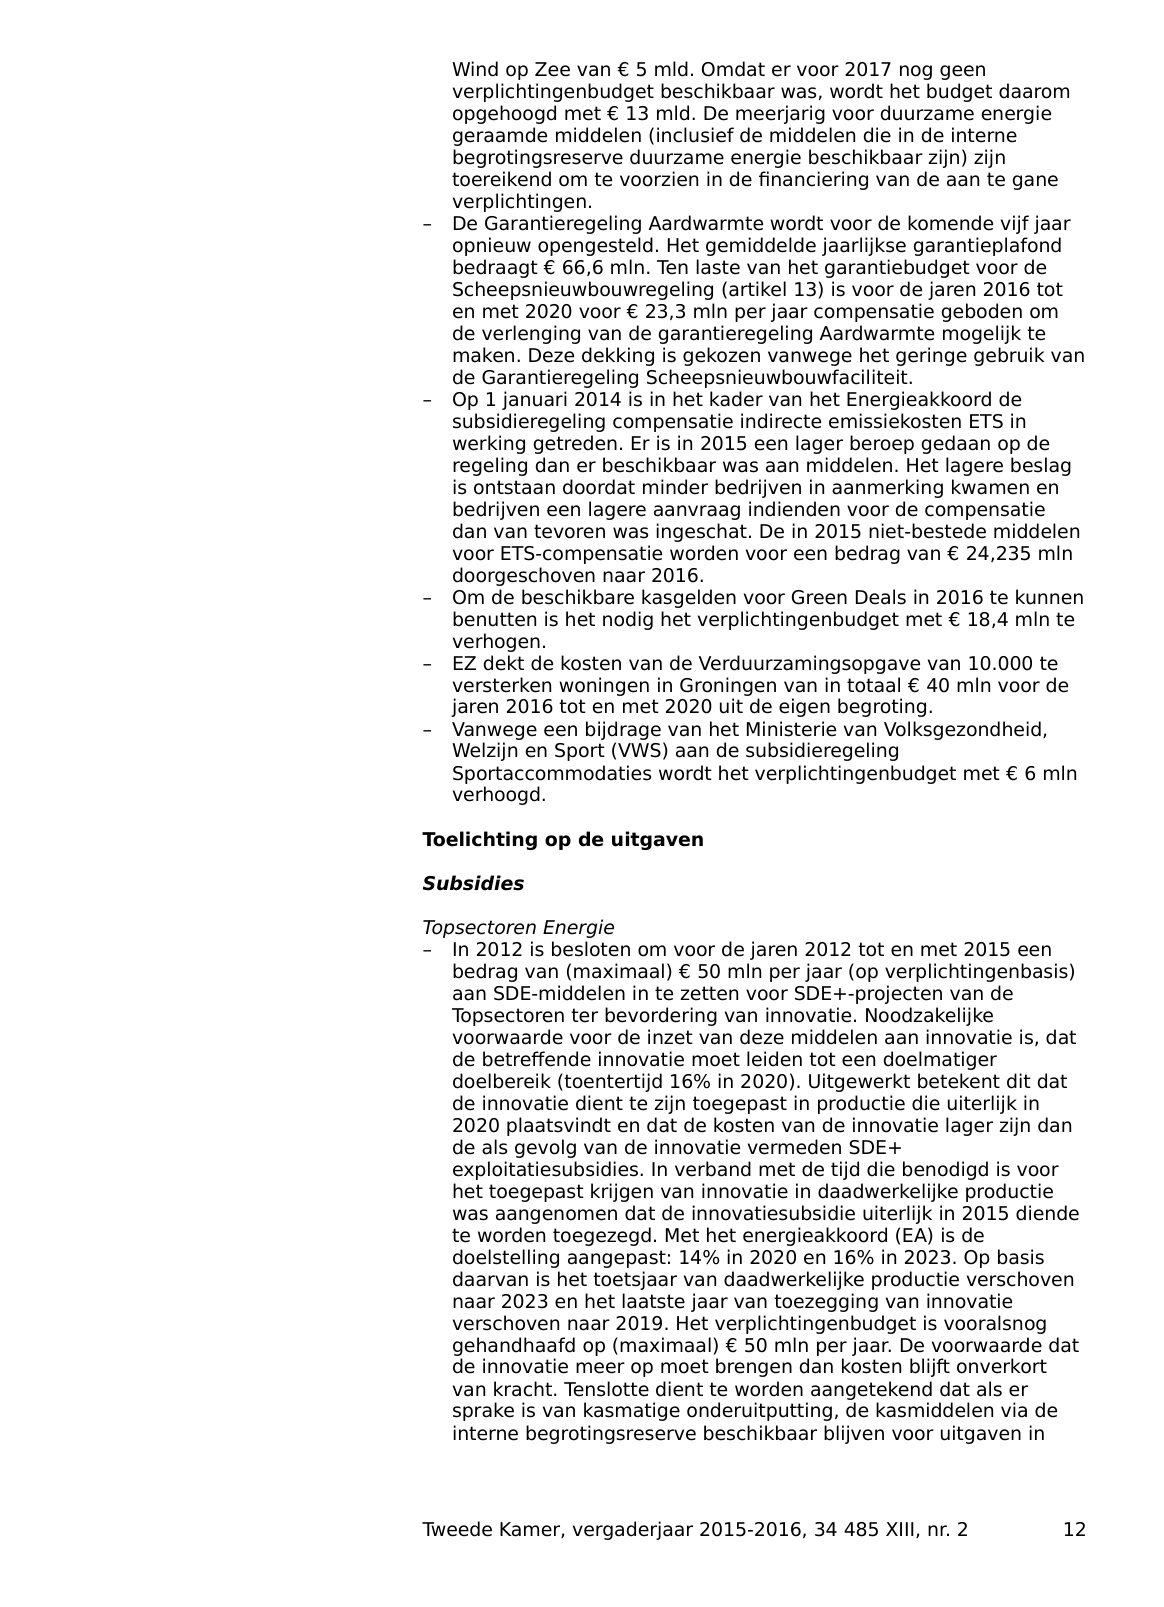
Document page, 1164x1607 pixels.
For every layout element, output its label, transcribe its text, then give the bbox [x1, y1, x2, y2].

subtitle Subsidies [422, 873, 1087, 895]
subtitle Topsectoren Energie [422, 917, 1087, 939]
text Wind op Zee van € 5 mld. Omdat er voor 2017 nog geen verplichtingenbudget beschikbaar was, wordt het budget daarom opgehoogd met € 13 mld. De meerjarig voor duurzame energie geraamde middelen (inclusief de middelen die in de interne begrotingsreserve duurzame energie beschikbaar zijn) zijn toereikend om te voorzien in de financiering van de aan te gane verplichtingen. [422, 59, 1087, 213]
subtitle Toelichting op de uitgaven [422, 828, 1087, 851]
text – EZ dekt de kosten van de Verduurzamingsopgave van 10.000 te versterken woningen in Groningen van in totaal € 40 mln voor de jaren 2016 tot en met 2020 uit de eigen begroting. [422, 652, 1087, 718]
text – De Garantieregeling Aardwarmte wordt voor de komende vijf jaar opnieuw opengesteld. Het gemiddelde jaarlijkse garantieplafond bedraagt € 66,6 mln. Ten laste van het garantiebudget voor de Scheepsnieuwbouwregeling (artikel 13) is voor de jaren 2016 tot en met 2020 voor € 23,3 mln per jaar compensatie geboden om de verlenging van de garantieregeling Aardwarmte mogelijk te maken. Deze dekking is gekozen vanwege het geringe gebruik van de Garantieregeling Scheepsnieuwbouwfaciliteit. [422, 213, 1087, 389]
text – Om de beschikbare kasgelden voor Green Deals in 2016 te kunnen benutten is het nodig het verplichtingenbudget met € 18,4 mln te verhogen. [422, 587, 1087, 652]
text – Vanwege een bijdrage van het Ministerie van Volksgezondheid, Welzijn en Sport (VWS) aan de subsidieregeling Sportaccommodaties wordt het verplichtingenbudget met € 6 mln verhoogd. [422, 718, 1087, 806]
text – Op 1 januari 2014 is in het kader van het Energieakkoord de subsidieregeling compensatie indirecte emissiekosten ETS in werking getreden. Er is in 2015 een lager beroep gedaan op de regeling dan er beschikbaar was aan middelen. Het lagere beslag is ontstaan doordat minder bedrijven in aanmerking kwamen en bedrijven een lagere aanvraag indienden voor de compensatie dan van tevoren was ingeschat. De in 2015 niet-bestede middelen voor ETS-compensatie worden voor een bedrag van € 24,235 mln doorgeschoven naar 2016. [422, 389, 1087, 587]
text – In 2012 is besloten om voor de jaren 2012 tot en met 2015 een bedrag van (maximaal) € 50 mln per jaar (op verplichtingenbasis) aan SDE-middelen in te zetten voor SDE+-projecten van de Topsectoren ter bevordering van innovatie. Noodzakelijke voorwaarde voor de inzet van deze middelen aan innovatie is, dat de betreffende innovatie moet leiden tot een doelmatiger doelbereik (toentertijd 16% in 2020). Uitgewerkt betekent dit dat de innovatie dient te zijn toegepast in productie die uiterlijk in 2020 plaatsvindt en dat de kosten van de innovatie lager zijn dan de als gevolg van de innovatie vermeden SDE+ exploitatiesubsidies. In verband met de tijd die benodigd is voor het toegepast krijgen van innovatie in daadwerkelijke productie was aangenomen dat de innovatiesubsidie uiterlijk in 2015 diende te worden toegezegd. Met het energieakkoord (EA) is de doelstelling aangepast: 14% in 2020 en 16% in 2023. Op basis daarvan is het toetsjaar van daadwerkelijke productie verschoven naar 2023 en het laatste jaar van toezegging van innovatie verschoven naar 2019. Het verplichtingenbudget is vooralsnog gehandhaafd op (maximaal) € 50 mln per jaar. De voorwaarde dat de innovatie meer op moet brengen dan kosten blijft onverkort van kracht. Tenslotte dient te worden aangetekend dat als er sprake is van kasmatige onderuitputting, de kasmiddelen via de interne begrotingsreserve beschikbaar blijven voor uitgaven in [422, 939, 1087, 1444]
